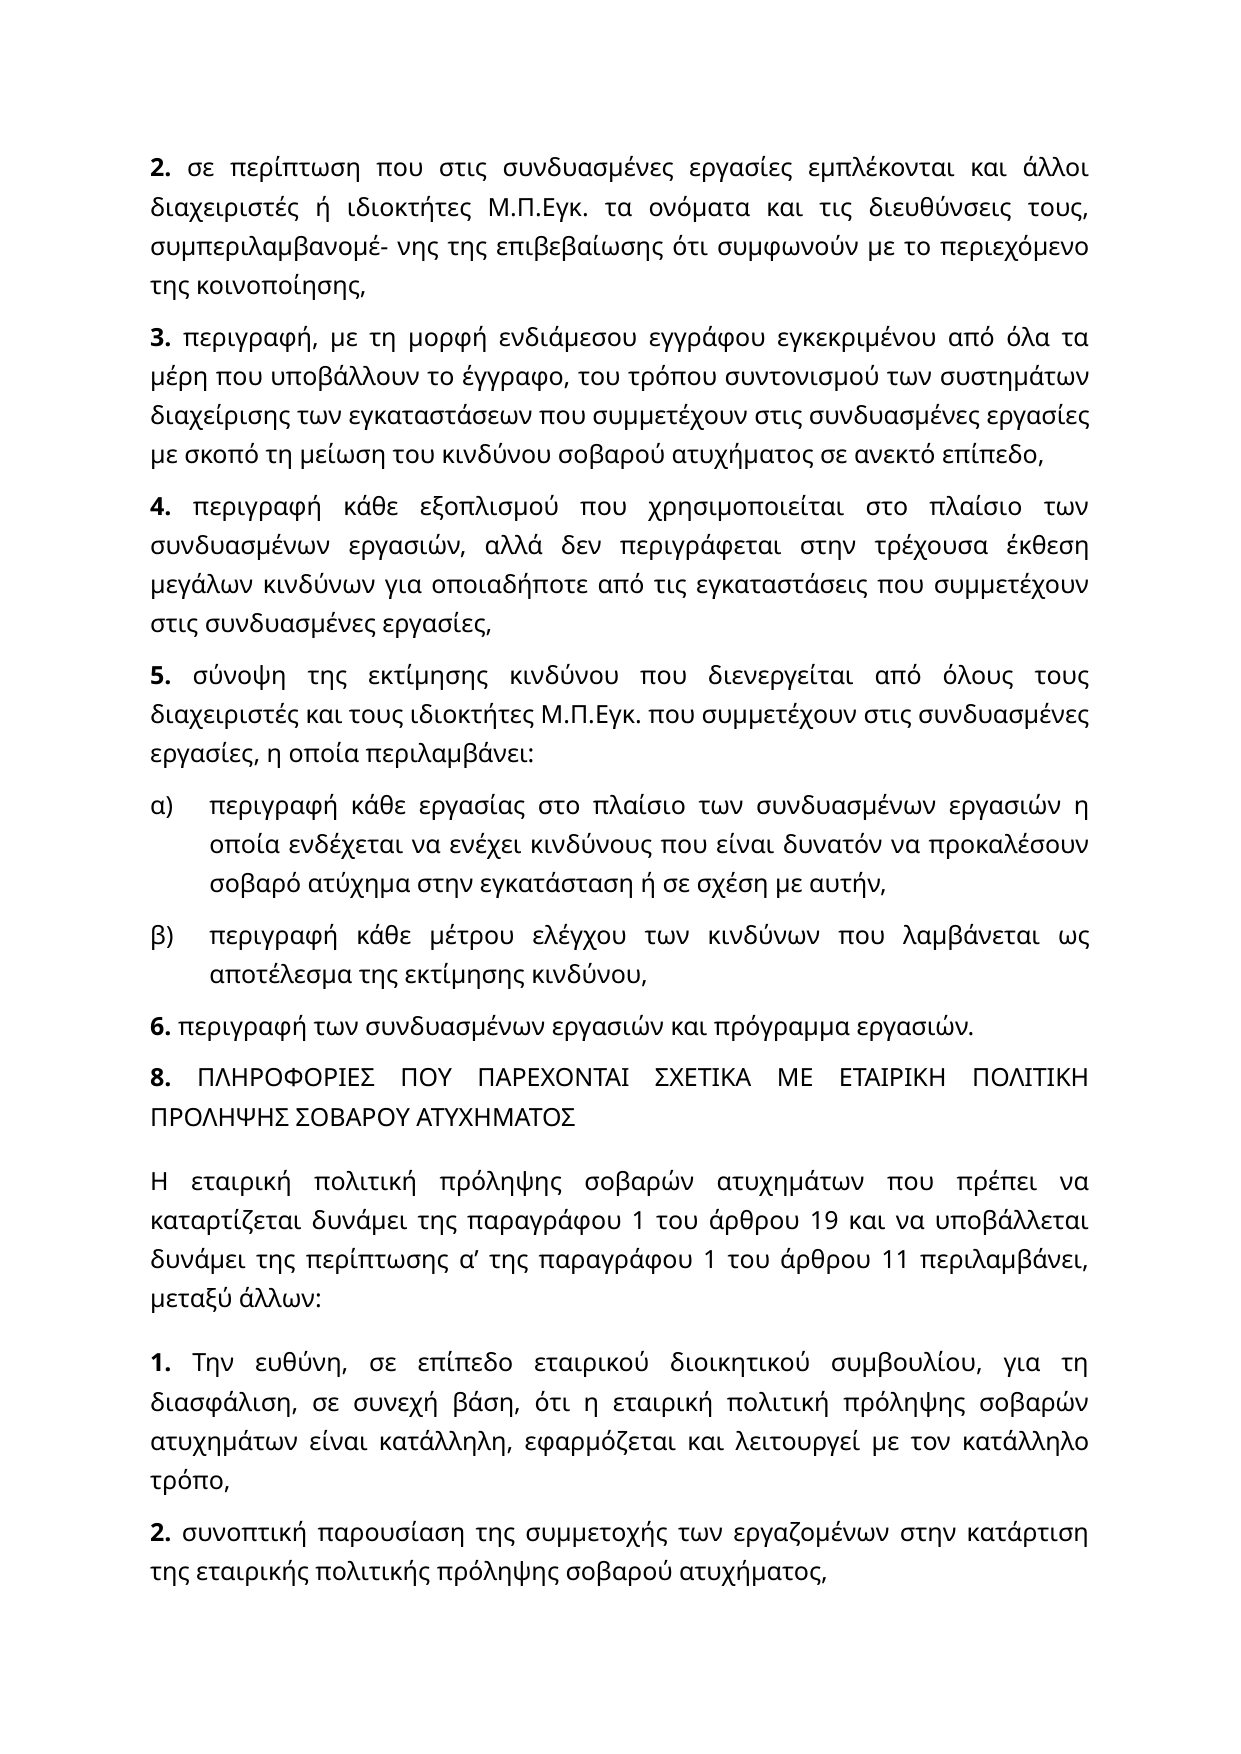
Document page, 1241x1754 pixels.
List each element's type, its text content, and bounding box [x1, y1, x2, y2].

text 1. Την ευθύνη, σε επίπεδο εταιρικού διοικητικού συμβουλίου, για τη διασφάλιση, σε συνεχή βάση, ότι η εταιρική πολιτική πρόληψης σοβαρών ατυχημάτων είναι κατάλληλη, εφαρμόζεται και λειτουργεί με τον κατάλληλο τρόπο, [150, 1345, 1090, 1497]
list β) περιγραφή κάθε μέτρου ελέγχου των κινδύνων που λαμβάνεται ως αποτέλεσμα της εκτίμησης κινδύνου, [150, 917, 1090, 991]
text Η εταιρική πολιτική πρόληψης σοβαρών ατυχημάτων που πρέπει να καταρτίζεται δυνάμει της παραγράφου 1 του άρθρου 19 και να υποβάλλεται δυνάμει της περίπτωσης α’ της παραγράφου 1 του άρθρου 11 περιλαμβάνει, μεταξύ άλλων: [150, 1163, 1090, 1315]
text 2. συνοπτική παρουσίαση της συμμετοχής των εργαζομένων στην κατάρτιση της εταιρικής πολιτικής πρόληψης σοβαρού ατυχήματος, [150, 1514, 1090, 1587]
text 3. περιγραφή, με τη μορφή ενδιάμεσου εγγράφου εγκεκριμένου από όλα τα μέρη που υποβάλλουν το έγγραφο, του τρόπου συντονισμού των συστημάτων διαχείρισης των εγκαταστάσεων που συμμετέχουν στις συνδυασμένες εργασίες με σκοπό τη μείωση του κινδύνου σοβαρού ατυχήματος σε ανεκτό επίπεδο, [150, 319, 1090, 471]
text 8. ΠΛΗΡΟΦΟΡΙΕΣ ΠΟΥ ΠΑΡΕΧΟΝΤΑΙ ΣΧΕΤΙΚΑ ΜΕ ΕΤΑΙΡΙΚΗ ΠΟΛΙΤΙΚΗ ΠΡΟΛΗΨΗΣ ΣΟΒΑΡΟΥ ΑΤΥΧΗΜΑΤΟΣ [150, 1060, 1090, 1133]
list α) περιγραφή κάθε εργασίας στο πλαίσιο των συνδυασμένων εργασιών η οποία ενδέχεται να ενέχει κινδύνους που είναι δυνατόν να προκαλέσουν σοβαρό ατύχημα στην εγκατάσταση ή σε σχέση με αυτήν, [150, 787, 1090, 900]
text 2. σε περίπτωση που στις συνδυασμένες εργασίες εμπλέκονται και άλλοι διαχειριστές ή ιδιοκτήτες Μ.Π.Εγκ. τα ονόματα και τις διευθύνσεις τους, συμπεριλαμβανομέ- νης της επιβεβαίωσης ότι συμφωνούν με το περιεχόμενο της κοινοποίησης, [150, 150, 1090, 302]
text 4. περιγραφή κάθε εξοπλισμού που χρησιμοποιείται στο πλαίσιο των συνδυασμένων εργασιών, αλλά δεν περιγράφεται στην τρέχουσα έκθεση μεγάλων κινδύνων για οποιαδήποτε από τις εγκαταστάσεις που συμμετέχουν στις συνδυασμένες εργασίες, [150, 488, 1090, 640]
text 6. περιγραφή των συνδυασμένων εργασιών και πρόγραμμα εργασιών. [150, 1008, 1090, 1042]
text 5. σύνοψη της εκτίμησης κινδύνου που διενεργείται από όλους τους διαχειριστές και τους ιδιοκτήτες Μ.Π.Εγκ. που συμμετέχουν στις συνδυασμένες εργασίες, η οποία περιλαμβάνει: [150, 657, 1090, 770]
